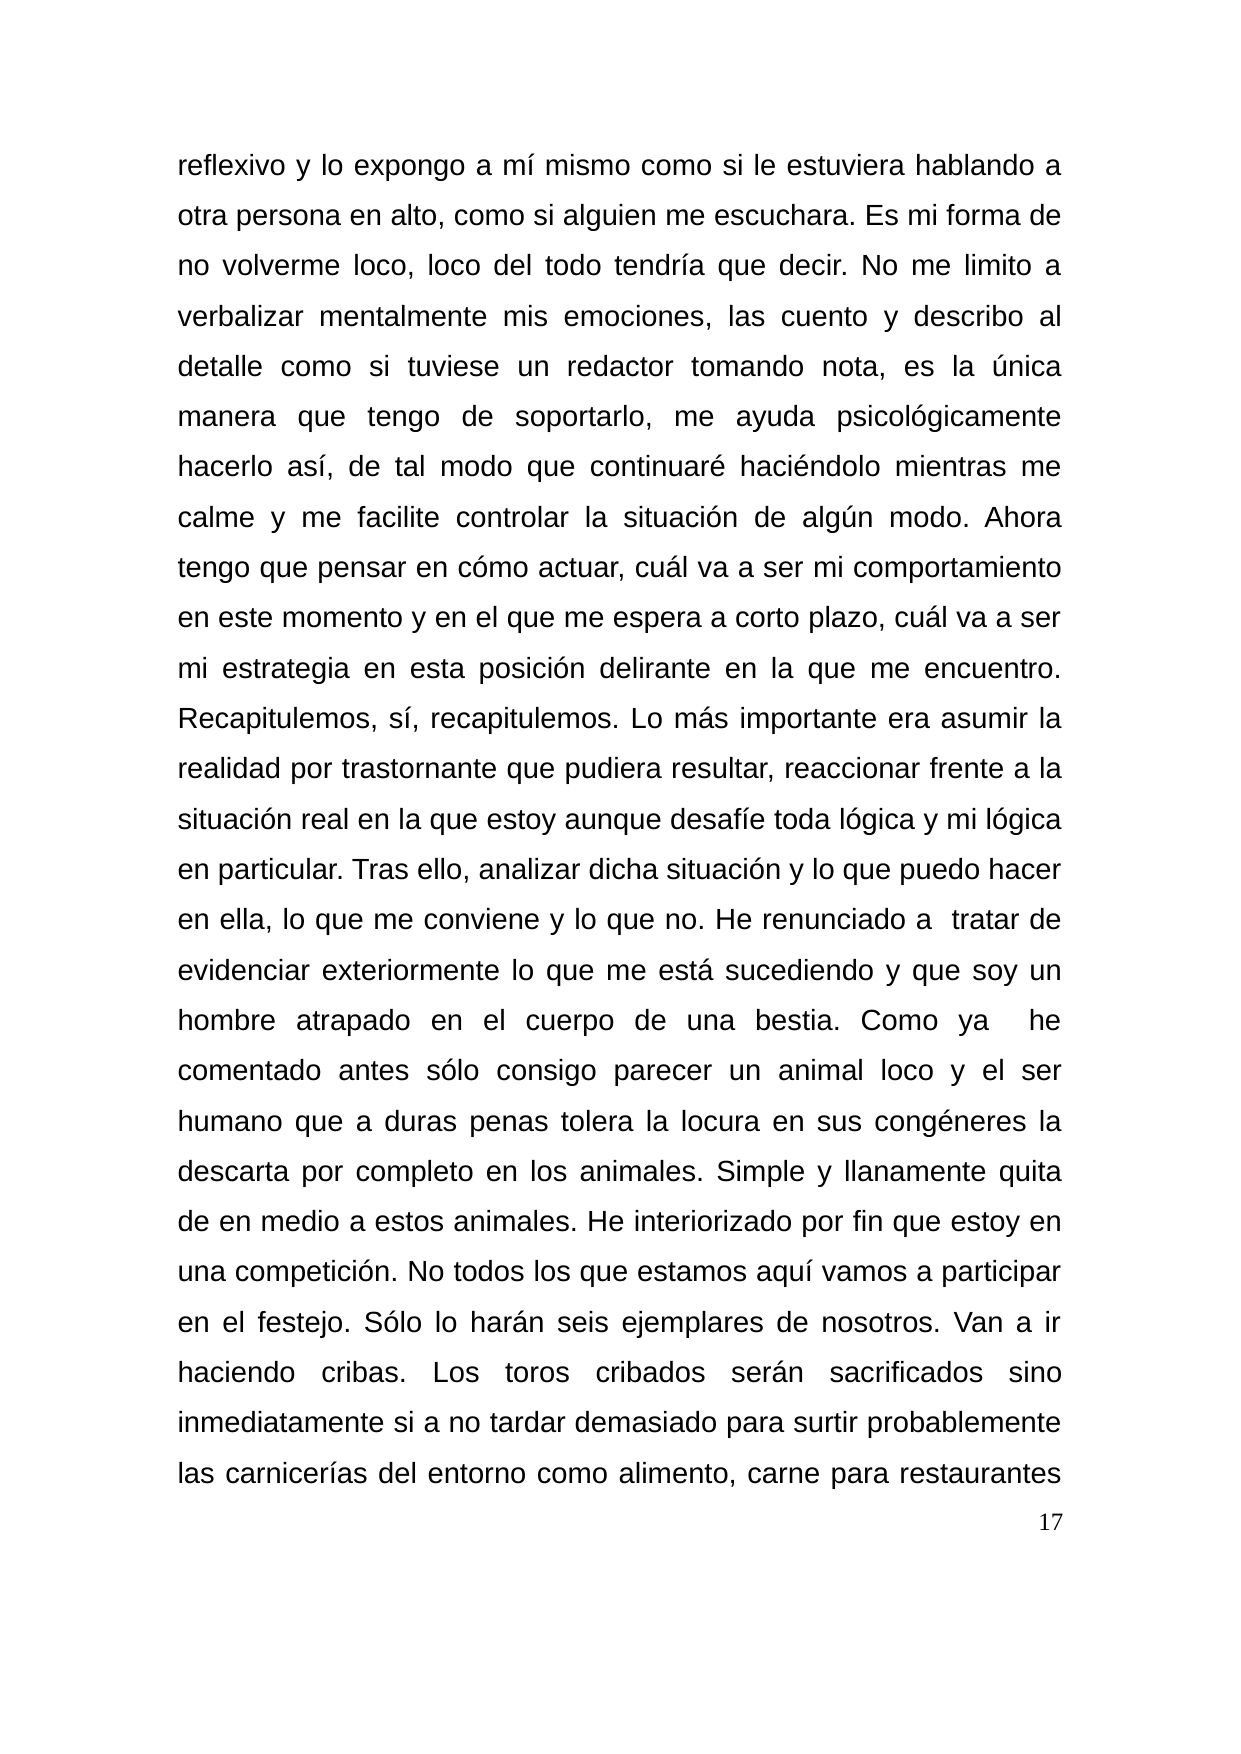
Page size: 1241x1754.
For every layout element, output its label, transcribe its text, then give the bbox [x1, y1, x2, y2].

text reflexivo y lo expongo a mí mismo como si le estuviera hablando a otra persona en alto, como si alguien me escuchara. Es mi forma de no volverme loco, loco del todo tendría que decir. No me limito a verbalizar mentalmente mis emociones, las cuento y describo al detalle como si tuviese un redactor tomando nota, es la única manera que tengo de soportarlo, me ayuda psicológicamente hacerlo así, de tal modo que continuaré haciéndolo mientras me calme y me facilite controlar la situación de algún modo. Ahora tengo que pensar en cómo actuar, cuál va a ser mi comportamiento en este momento y en el que me espera a corto plazo, cuál va a ser mi estrategia en esta posición delirante en la que me encuentro. Recapitulemos, sí, recapitulemos. Lo más importante era asumir la realidad por trastornante que pudiera resultar, reaccionar frente a la situación real en la que estoy aunque desafíe toda lógica y mi lógica en particular. Tras ello, analizar dicha situación y lo que puedo hacer en ella, lo que me conviene y lo que no. He renunciado a tratar de evidenciar exteriormente lo que me está sucediendo y que soy un hombre atrapado en el cuerpo de una bestia. Como ya he comentado antes sólo consigo parecer un animal loco y el ser humano que a duras penas tolera la locura en sus congéneres la descarta por completo en los animales. Simple y llanamente quita de en medio a estos animales. He interiorizado por fin que estoy en una competición. No todos los que estamos aquí vamos a participar en el festejo. Sólo lo harán seis ejemplares de nosotros. Van a ir haciendo cribas. Los toros cribados serán sacrificados sino inmediatamente si a no tardar demasiado para surtir probablemente las carnicerías del entorno como alimento, carne para restaurantes [177, 148, 1063, 1489]
